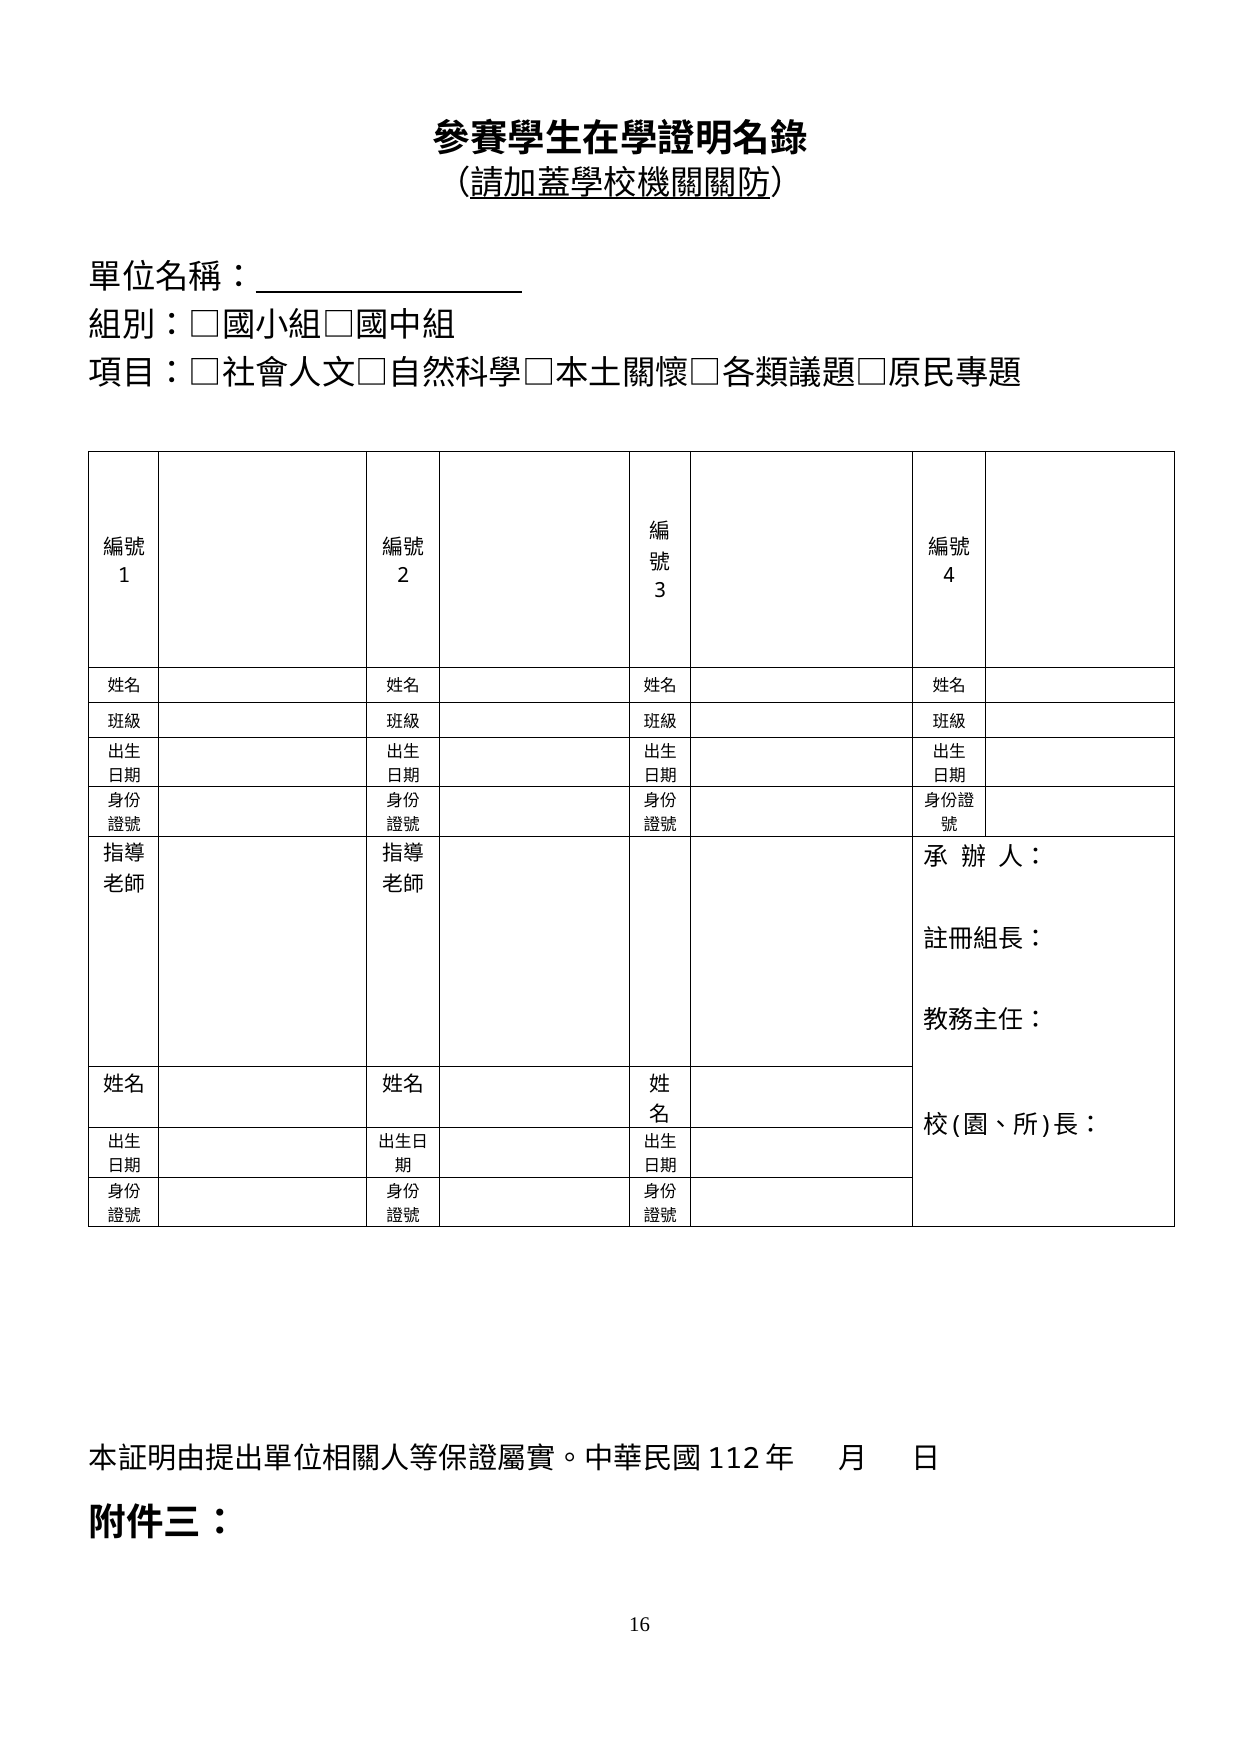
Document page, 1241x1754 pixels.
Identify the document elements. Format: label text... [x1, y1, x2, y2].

table_cell 出生日期 [89, 1128, 158, 1177]
table_cell 姓名 [89, 668, 158, 702]
table_cell [986, 703, 1174, 737]
text 單位名稱： [89, 249, 1152, 298]
table_cell 班級 [89, 703, 158, 737]
table_cell 姓名 [89, 1067, 158, 1127]
table_cell 身份證號 [89, 1178, 158, 1226]
table_header [691, 452, 912, 667]
table_cell [986, 668, 1174, 702]
table_cell 姓名 [367, 1067, 439, 1127]
table_cell 身份 證號 [367, 787, 439, 836]
table_cell 指導老師 [89, 837, 158, 1066]
table_cell [440, 1178, 629, 1226]
table_header 編號 1 [89, 452, 158, 667]
table_cell [440, 738, 629, 786]
text （請加蓋學校機關關防） [89, 156, 1152, 204]
table_header 編號 4 [913, 452, 985, 667]
table_cell [440, 1128, 629, 1177]
table_cell 指導老師 [367, 837, 439, 1066]
table_cell [691, 703, 912, 737]
table_cell 出生 日期 [367, 738, 439, 786]
table_cell 班級 [367, 703, 439, 737]
table_cell [691, 738, 912, 786]
table_cell 出生 日期 [913, 738, 985, 786]
table_cell [159, 703, 366, 737]
table_cell [691, 1128, 912, 1177]
table_cell 姓名 [630, 1067, 690, 1127]
table_cell 身份 證號 [367, 1178, 439, 1226]
table_cell [691, 837, 912, 1066]
table_cell [440, 787, 629, 836]
table_cell 出生日期 [630, 738, 690, 786]
table_cell [691, 1067, 912, 1127]
table_cell 班級 [630, 703, 690, 737]
table_cell [986, 738, 1174, 786]
text 附件三： [89, 1477, 1152, 1539]
table_cell [159, 837, 366, 1066]
table_cell 姓名 [367, 668, 439, 702]
table_cell [630, 837, 690, 1066]
text 參賽學生在學證明名錄 [89, 93, 1152, 156]
table_cell 承 辦 人： 註冊組長： 教務主任： 校(園、所)長： [913, 837, 1174, 1226]
table_cell 身份證號 [913, 787, 985, 836]
table_cell [986, 787, 1174, 836]
table_header [159, 452, 366, 667]
text 組別：□國小組□國中組 [89, 298, 1152, 346]
table_header [440, 452, 629, 667]
table_cell [159, 1067, 366, 1127]
table_cell [440, 1067, 629, 1127]
table_cell [159, 1178, 366, 1226]
table_cell 身份證號 [630, 787, 690, 836]
text 項目：□社會人文□自然科學□本土關懷□各類議題□原民專題 [89, 346, 1152, 394]
table_cell 出生日期 [89, 738, 158, 786]
table_cell [440, 668, 629, 702]
table_cell 出生日期 [630, 1128, 690, 1177]
table_cell [691, 787, 912, 836]
table_cell 姓名 [630, 668, 690, 702]
table_cell [440, 703, 629, 737]
table_cell [691, 1178, 912, 1226]
table_cell 身份證號 [630, 1178, 690, 1226]
table_cell [159, 738, 366, 786]
table_cell 姓名 [913, 668, 985, 702]
table_header 編號 3 [630, 452, 690, 667]
table_header 編號 2 [367, 452, 439, 667]
table_cell [159, 668, 366, 702]
table_cell [159, 787, 366, 836]
text 本証明由提出單位相關人等保證屬實。中華民國112年 月 日 [89, 1414, 1152, 1477]
table_cell 身份證號 [89, 787, 158, 836]
table_header [986, 452, 1174, 667]
table_cell 班級 [913, 703, 985, 737]
table_cell [440, 837, 629, 1066]
table_cell 出生日期 [367, 1128, 439, 1177]
table_cell [159, 1128, 366, 1177]
table_cell [691, 668, 912, 702]
